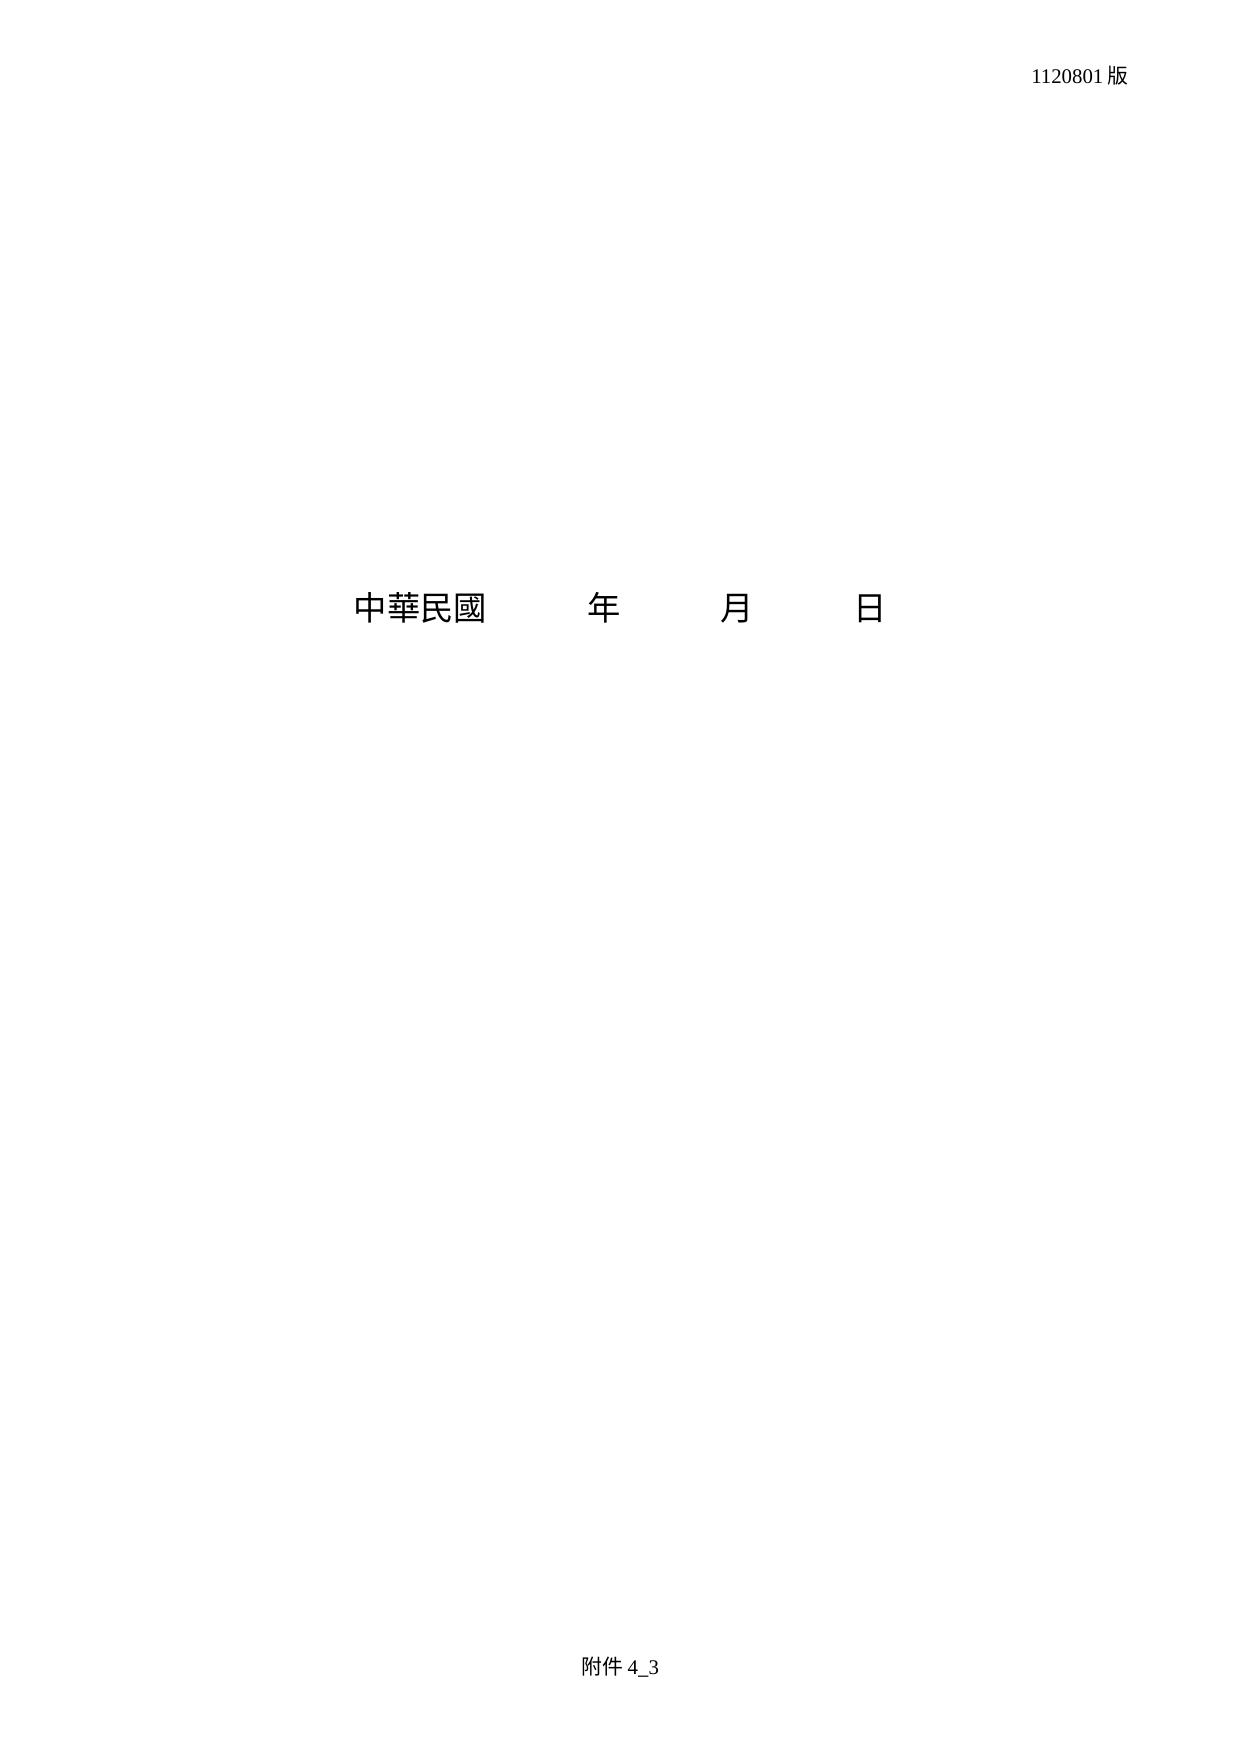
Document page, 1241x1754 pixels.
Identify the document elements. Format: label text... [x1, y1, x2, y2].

text 中華民國 年 月 日 [112, 564, 1128, 627]
